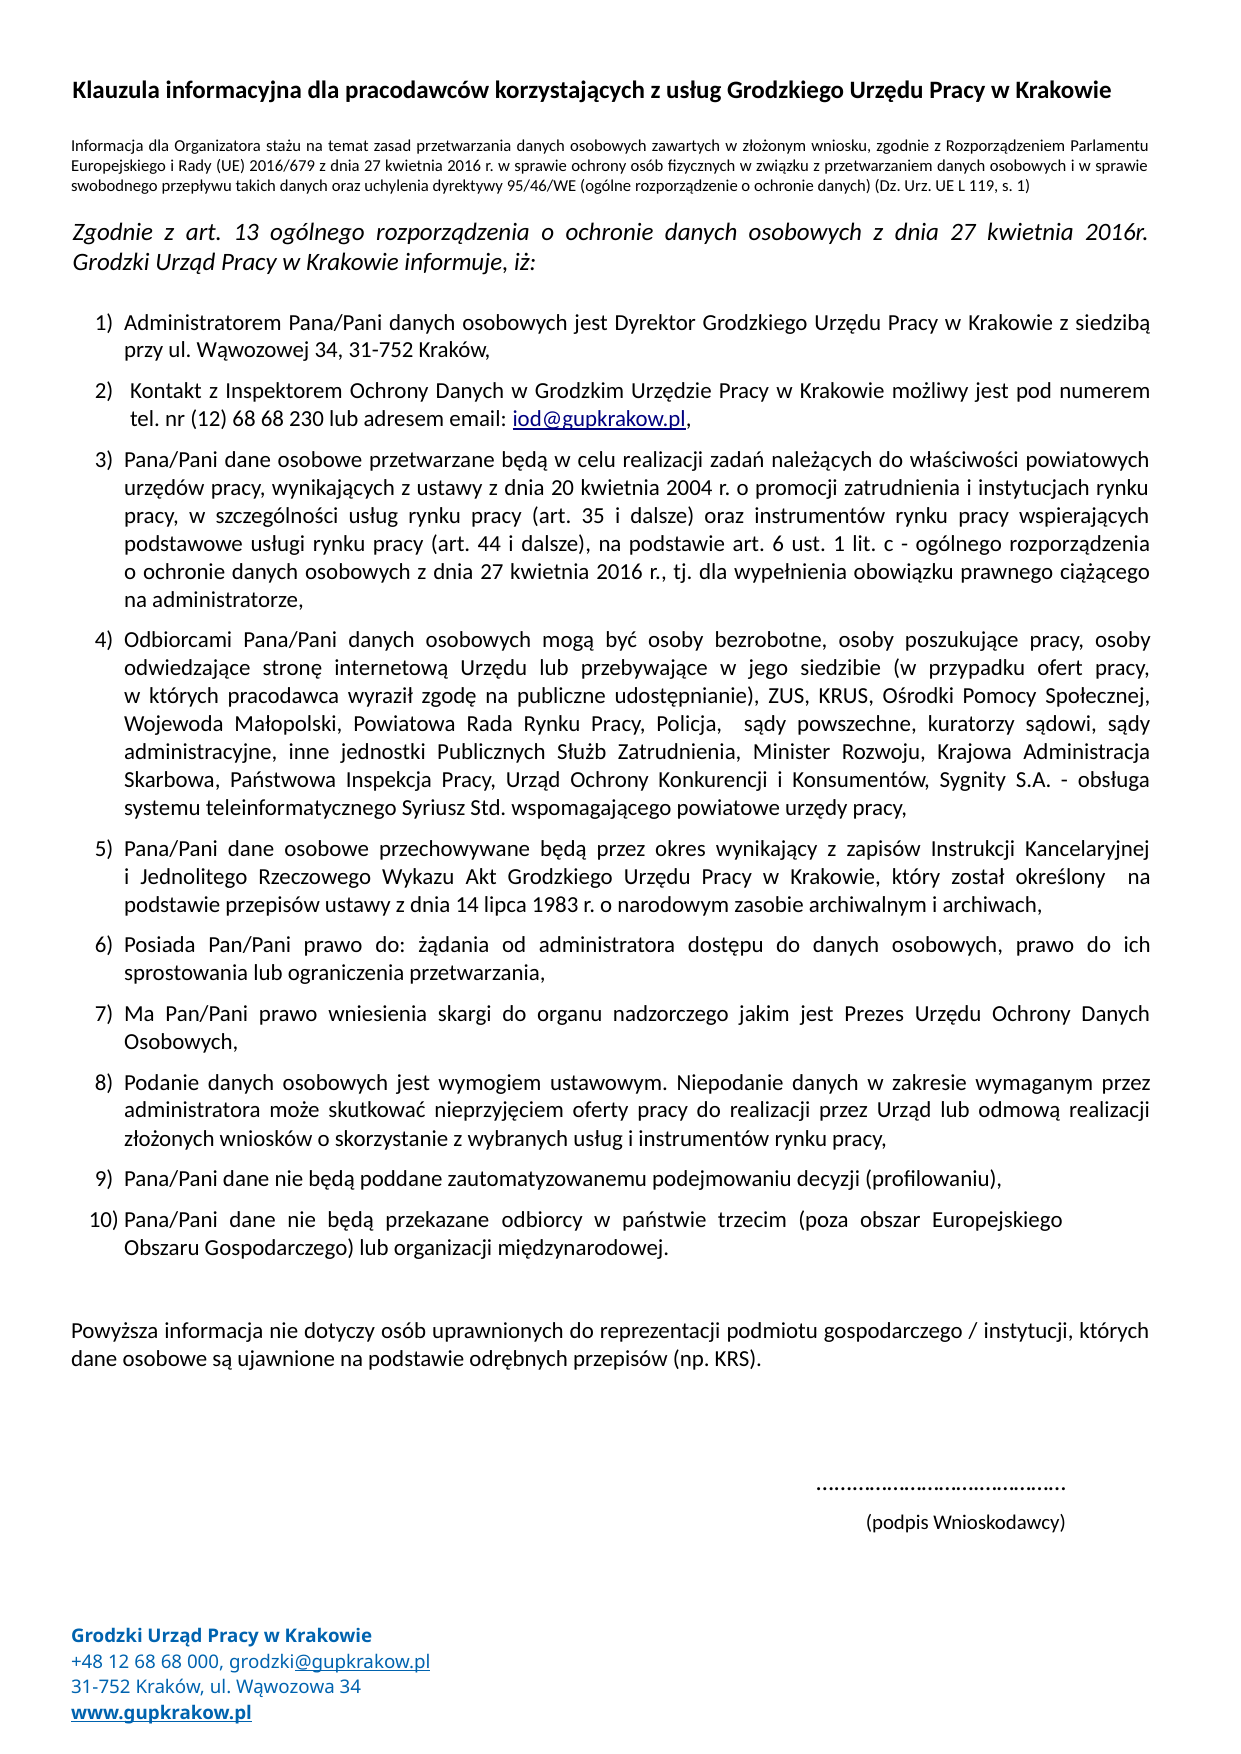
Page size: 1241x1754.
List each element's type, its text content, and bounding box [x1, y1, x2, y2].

list Kontakt z Inspektorem Ochrony Danych w Grodzkim Urzędzie Pracy w Krakowie możliwy jest pod numerem tel. nr (12) 68 68 230 lub adresem email: iod@gupkrakow.pl, [94, 376, 1152, 432]
list Podanie danych osobowych jest wymogiem ustawowym. Niepodanie danych w zakresie wymaganym przez administratora może skutkować nieprzyjęciem oferty pracy do realizacji przez Urząd lub odmową realizacji złożonych wniosków o skorzystanie z wybranych usług i instrumentów rynku pracy, [94, 1068, 1152, 1152]
text Informacja dla Organizatora stażu na temat zasad przetwarzania danych osobowych zawartych w złożonym wniosku, zgodnie z Rozporządzeniem Parlamentu Europejskiego i Rady (UE) 2016/679 z dnia 27 kwietnia 2016 r. w sprawie ochrony osób fizycznych w związku z przetwarzaniem danych osobowych i w sprawie swobodnego przepływu takich danych oraz uchylenia dyrektywy 95/46/WE (ogólne rozporządzenie o ochronie danych) (Dz. Urz. UE L 119, s. 1) [71, 135, 1150, 196]
text Zgodnie z art. 13 ogólnego rozporządzenia o ochronie danych osobowych z dnia 27 kwietnia 2016r. Grodzki Urząd Pracy w Krakowie informuje, iż: [72, 216, 1150, 277]
list Pana/Pani dane osobowe przechowywane będą przez okres wynikający z zapisów Instrukcji Kancelaryjnej i Jednolitego Rzeczowego Wykazu Akt Grodzkiego Urzędu Pracy w Krakowie, który został określony na podstawie przepisów ustawy z dnia 14 lipca 1983 r. o narodowym zasobie archiwalnym i archiwach, [94, 834, 1152, 918]
list Pana/Pani dane osobowe przetwarzane będą w celu realizacji zadań należących do właściwości powiatowych urzędów pracy, wynikających z ustawy z dnia 20 kwietnia 2004 r. o promocji zatrudnienia i instytucjach rynku pracy, w szczególności usług rynku pracy (art. 35 i dalsze) oraz instrumentów rynku pracy wspierających podstawowe usługi rynku pracy (art. 44 i dalsze), na podstawie art. 6 ust. 1 lit. c - ogólnego rozporządzenia o ochronie danych osobowych z dnia 27 kwietnia 2016 r., tj. dla wypełnienia obowiązku prawnego ciążącego na administratorze, [94, 445, 1152, 613]
text (podpis Wnioskodawcy) [129, 1509, 1066, 1534]
list Odbiorcami Pana/Pani danych osobowych mogą być osoby bezrobotne, osoby poszukujące pracy, osoby odwiedzające stronę internetową Urzędu lub przebywające w jego siedzibie (w przypadku ofert pracy, w których pracodawca wyraził zgodę na publiczne udostępnianie), ZUS, KRUS, Ośrodki Pomocy Społecznej, Wojewoda Małopolski, Powiatowa Rada Rynku Pracy, Policja, sądy powszechne, kuratorzy sądowi, sądy administracyjne, inne jednostki Publicznych Służb Zatrudnienia, Minister Rozwoju, Krajowa Administracja Skarbowa, Państwowa Inspekcja Pracy, Urząd Ochrony Konkurencji i Konsumentów, Sygnity S.A. - obsługa systemu teleinformatycznego Syriusz Std. wspomagającego powiatowe urzędy pracy, [94, 625, 1152, 821]
text Powyższa informacja nie dotyczy osób uprawnionych do reprezentacji podmiotu gospodarczego / instytucji, których dane osobowe są ujawnione na podstawie odrębnych przepisów (np. KRS). [71, 1316, 1152, 1372]
list Posiada Pan/Pani prawo do: żądania od administratora dostępu do danych osobowych, prawo do ich sprostowania lub ograniczenia przetwarzania, [94, 931, 1152, 987]
text …...………………….…………… [129, 1466, 1066, 1496]
list Pana/Pani dane nie będą przekazane odbiorcy w państwie trzecim (poza obszar Europejskiego Obszaru Gospodarczego) lub organizacji międzynarodowej. [88, 1205, 1063, 1261]
list Ma Pan/Pani prawo wniesienia skargi do organu nadzorczego jakim jest Prezes Urzędu Ochrony Danych Osobowych, [94, 999, 1152, 1055]
text Klauzula informacyjna dla pracodawców korzystających z usług Grodzkiego Urzędu Pracy w Krakowie [72, 74, 1150, 104]
list Administratorem Pana/Pani danych osobowych jest Dyrektor Grodzkiego Urzędu Pracy w Krakowie z siedzibą przy ul. Wąwozowej 34, 31-752 Kraków, [94, 308, 1152, 364]
list Pana/Pani dane nie będą poddane zautomatyzowanemu podejmowaniu decyzji (profilowaniu), [94, 1164, 1063, 1192]
